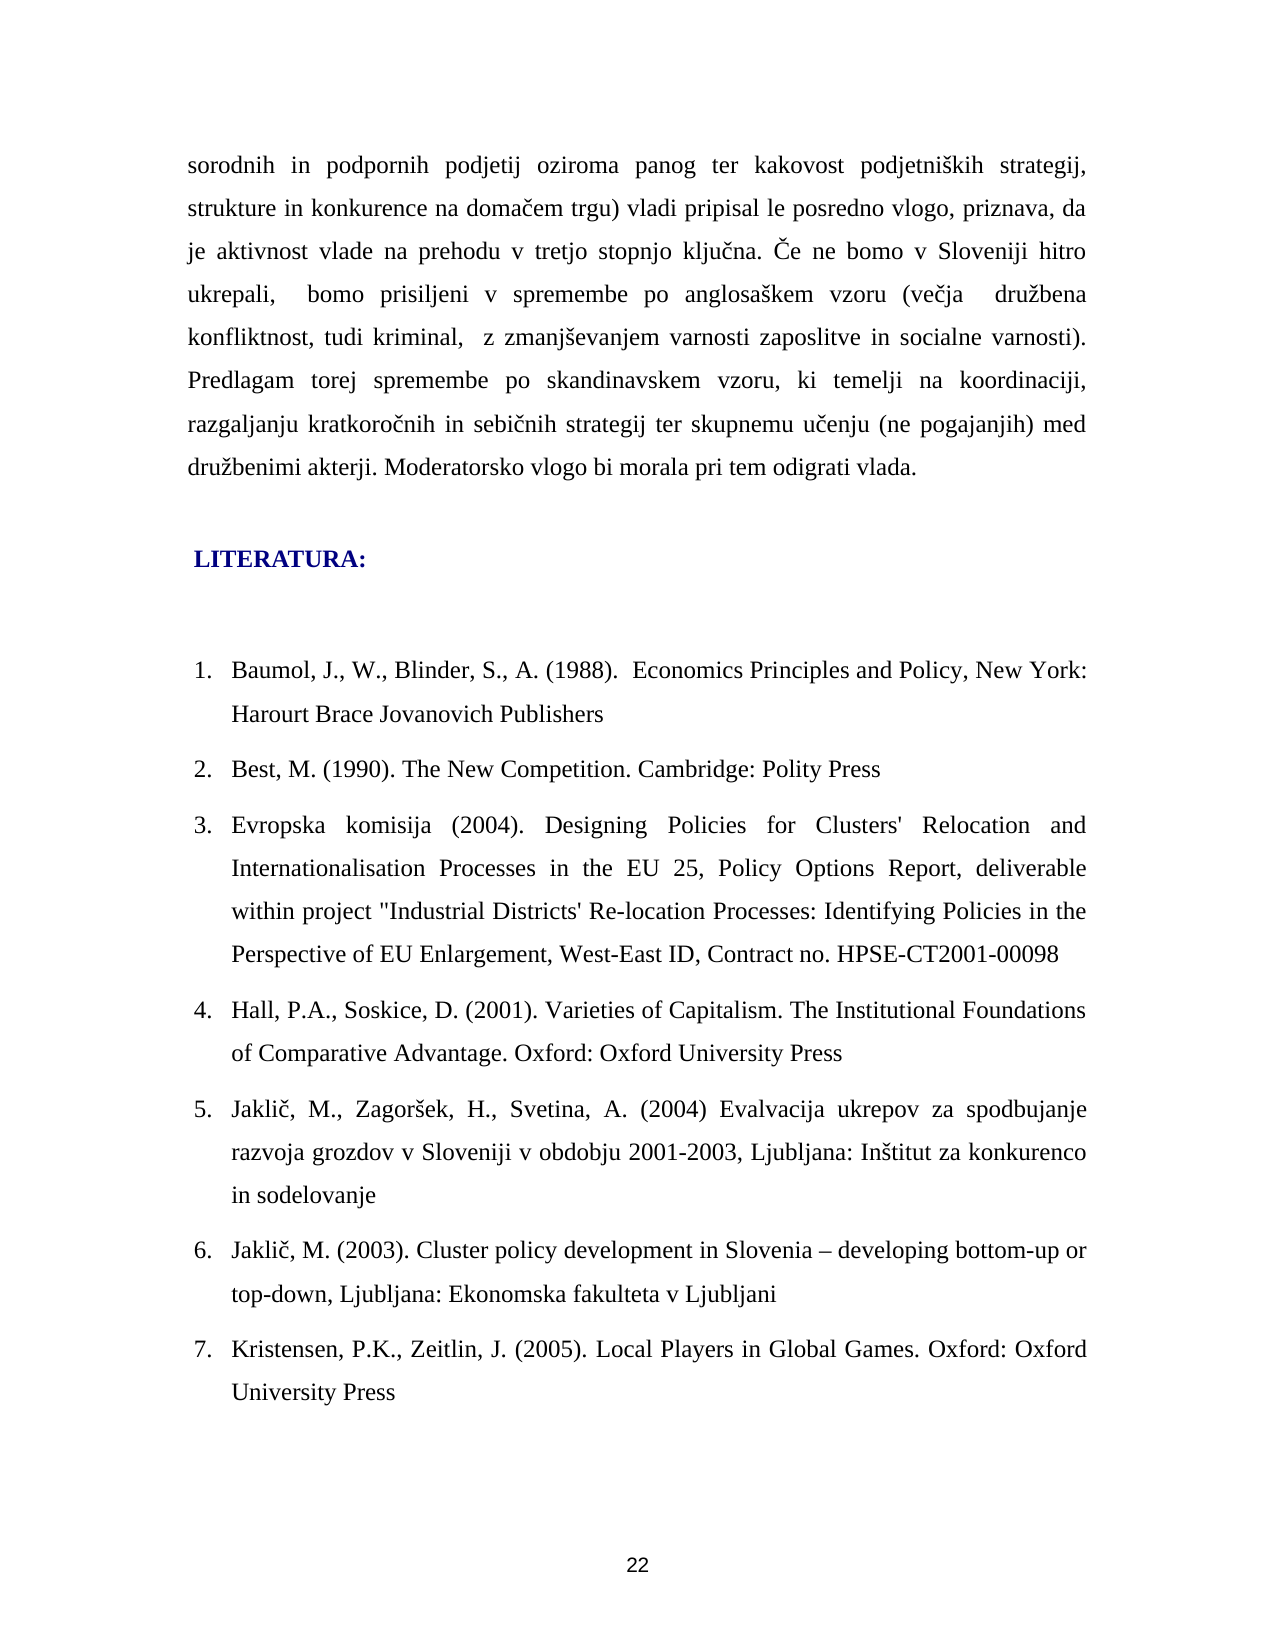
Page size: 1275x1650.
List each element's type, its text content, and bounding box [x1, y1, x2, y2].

list Kristensen, P.K., Zeitlin, J. (2005). Local Players in Global Games. Oxford: Oxford University Press [193, 1334, 1087, 1406]
list Best, M. (1990). The New Competition. Cambridge: Polity Press [193, 754, 1087, 783]
text sorodnih in podpornih podjetij oziroma panog ter kakovost podjetniških strategij, strukture in konkurence na domačem trgu) vladi pripisal le posredno vlogo, priznava, da je aktivnost vlade na prehodu v tretjo stopnjo ključna. Če ne bomo v Sloveniji hitro ukrepali, bomo prisiljeni v spremembe po anglosaškem vzoru (večja družbena konfliktnost, tudi kriminal, z zmanjševanjem varnosti zaposlitve in socialne varnosti). Predlagam torej spremembe po skandinavskem vzoru, ki temelji na koordinaciji, razgaljanju kratkoročnih in sebičnih strategij ter skupnemu učenju (ne pogajanjih) med družbenimi akterji. Moderatorsko vlogo bi morala pri tem odigrati vlada. [187, 150, 1087, 481]
list Evropska komisija (2004). Designing Policies for Clusters' Relocation and Internationalisation Processes in the EU 25, Policy Options Report, deliverable within project "Industrial Districts' Re-location Processes: Identifying Policies in the Perspective of EU Enlargement, West-East ID, Contract no. HPSE-CT2001-00098 [193, 810, 1087, 968]
list Jaklič, M., Zagoršek, H., Svetina, A. (2004) Evalvacija ukrepov za spodbujanje razvoja grozdov v Sloveniji v obdobju 2001-2003, Ljubljana: Inštitut za konkurenco in sodelovanje [193, 1094, 1087, 1209]
list Hall, P.A., Soskice, D. (2001). Varieties of Capitalism. The Institutional Foundations of Comparative Advantage. Oxford: Oxford University Press [193, 995, 1087, 1067]
subtitle LITERATURA: [148, 544, 1087, 573]
list Jaklič, M. (2003). Cluster policy development in Slovenia – developing bottom-up or top-down, Ljubljana: Ekonomska fakulteta v Ljubljani [193, 1236, 1087, 1307]
list Baumol, J., W., Blinder, S., A. (1988). Economics Principles and Policy, New York: Harourt Brace Jovanovich Publishers [193, 656, 1087, 727]
